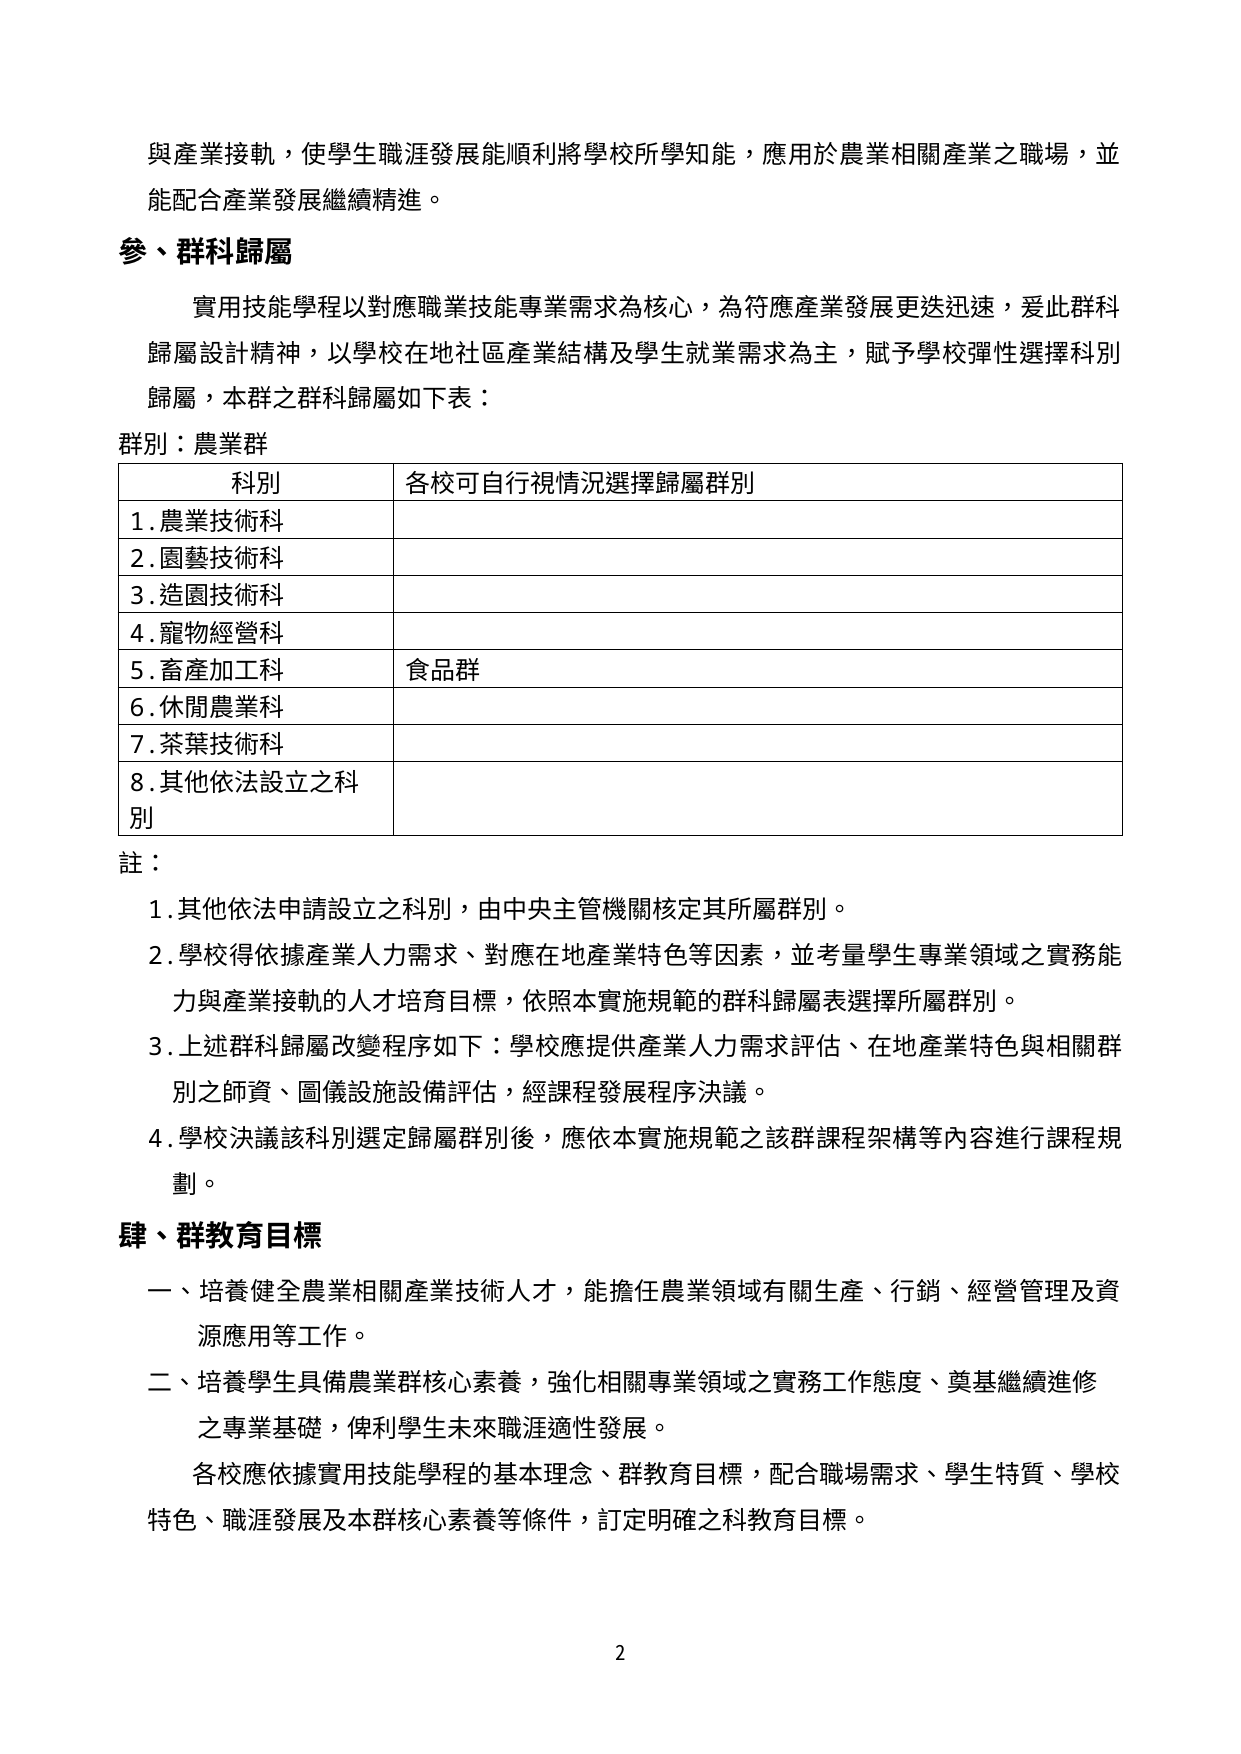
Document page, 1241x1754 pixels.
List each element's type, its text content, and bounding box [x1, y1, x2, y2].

table_cell 5.畜產加工科 [119, 650, 393, 687]
table_header 各校可自行視情況選擇歸屬群別 [394, 464, 1122, 500]
text 1.其他依法申請設立之科別，由中央主管機關核定其所屬群別。 [148, 882, 1122, 927]
table_cell 6.休閒農業科 [119, 688, 393, 724]
table_cell 3.造園技術科 [119, 576, 393, 612]
table_cell 1.農業技術科 [119, 501, 393, 537]
table_cell [394, 688, 1122, 724]
table_cell 2.園藝技術科 [119, 539, 393, 575]
text 註： [118, 836, 1120, 882]
table_cell [394, 539, 1122, 575]
table_cell [394, 613, 1122, 649]
text 二、培養學生具備農業群核心素養，強化相關專業領域之實務工作態度、奠基繼續進修之專業基礎，俾利學生未來職涯適性發展。 [148, 1355, 1122, 1447]
table_header 科別 [119, 464, 393, 500]
table_cell 7.茶葉技術科 [119, 725, 393, 761]
text 4.學校決議該科別選定歸屬群別後，應依本實施規範之該群課程架構等內容進行課程規劃。 [148, 1111, 1122, 1202]
text 與產業接軌，使學生職涯發展能順利將學校所學知能，應用於農業相關產業之職場，並能配合產業發展繼續精進。 [148, 127, 1122, 219]
table_cell [394, 725, 1122, 761]
text 2.學校得依據產業人力需求、對應在地產業特色等因素，並考量學生專業領域之實務能力與產業接軌的人才培育目標，依照本實施規範的群科歸屬表選擇所屬群別。 [148, 927, 1122, 1019]
table_cell 8.其他依法設立之科別 [119, 762, 393, 835]
table_cell [394, 576, 1122, 612]
text 肆、群教育目標 [118, 1210, 1122, 1256]
table_cell [394, 501, 1122, 537]
text 各校應依據實用技能學程的基本理念、群教育目標，配合職場需求、學生特質、學校特色、職涯發展及本群核心素養等條件，訂定明確之科教育目標。 [148, 1447, 1122, 1538]
text 一、培養健全農業相關產業技術人才，能擔任農業領域有關生產、行銷、經營管理及資源應用等工作。 [148, 1263, 1122, 1355]
text 群別：農業群 [118, 417, 1120, 463]
table_cell 4.寵物經營科 [119, 613, 393, 649]
table_cell [394, 762, 1122, 835]
text 3.上述群科歸屬改變程序如下：學校應提供產業人力需求評估、在地產業特色與相關群別之師資、圖儀設施設備評估，經課程發展程序決議。 [148, 1019, 1122, 1111]
table_cell 食品群 [394, 650, 1122, 687]
text 參、群科歸屬 [118, 226, 1122, 272]
text 實用技能學程以對應職業技能專業需求為核心，為符應產業發展更迭迅速，爰此群科歸屬設計精神，以學校在地社區產業結構及學生就業需求為主，賦予學校彈性選擇科別歸屬，本群之群科歸屬如下表： [148, 279, 1122, 417]
